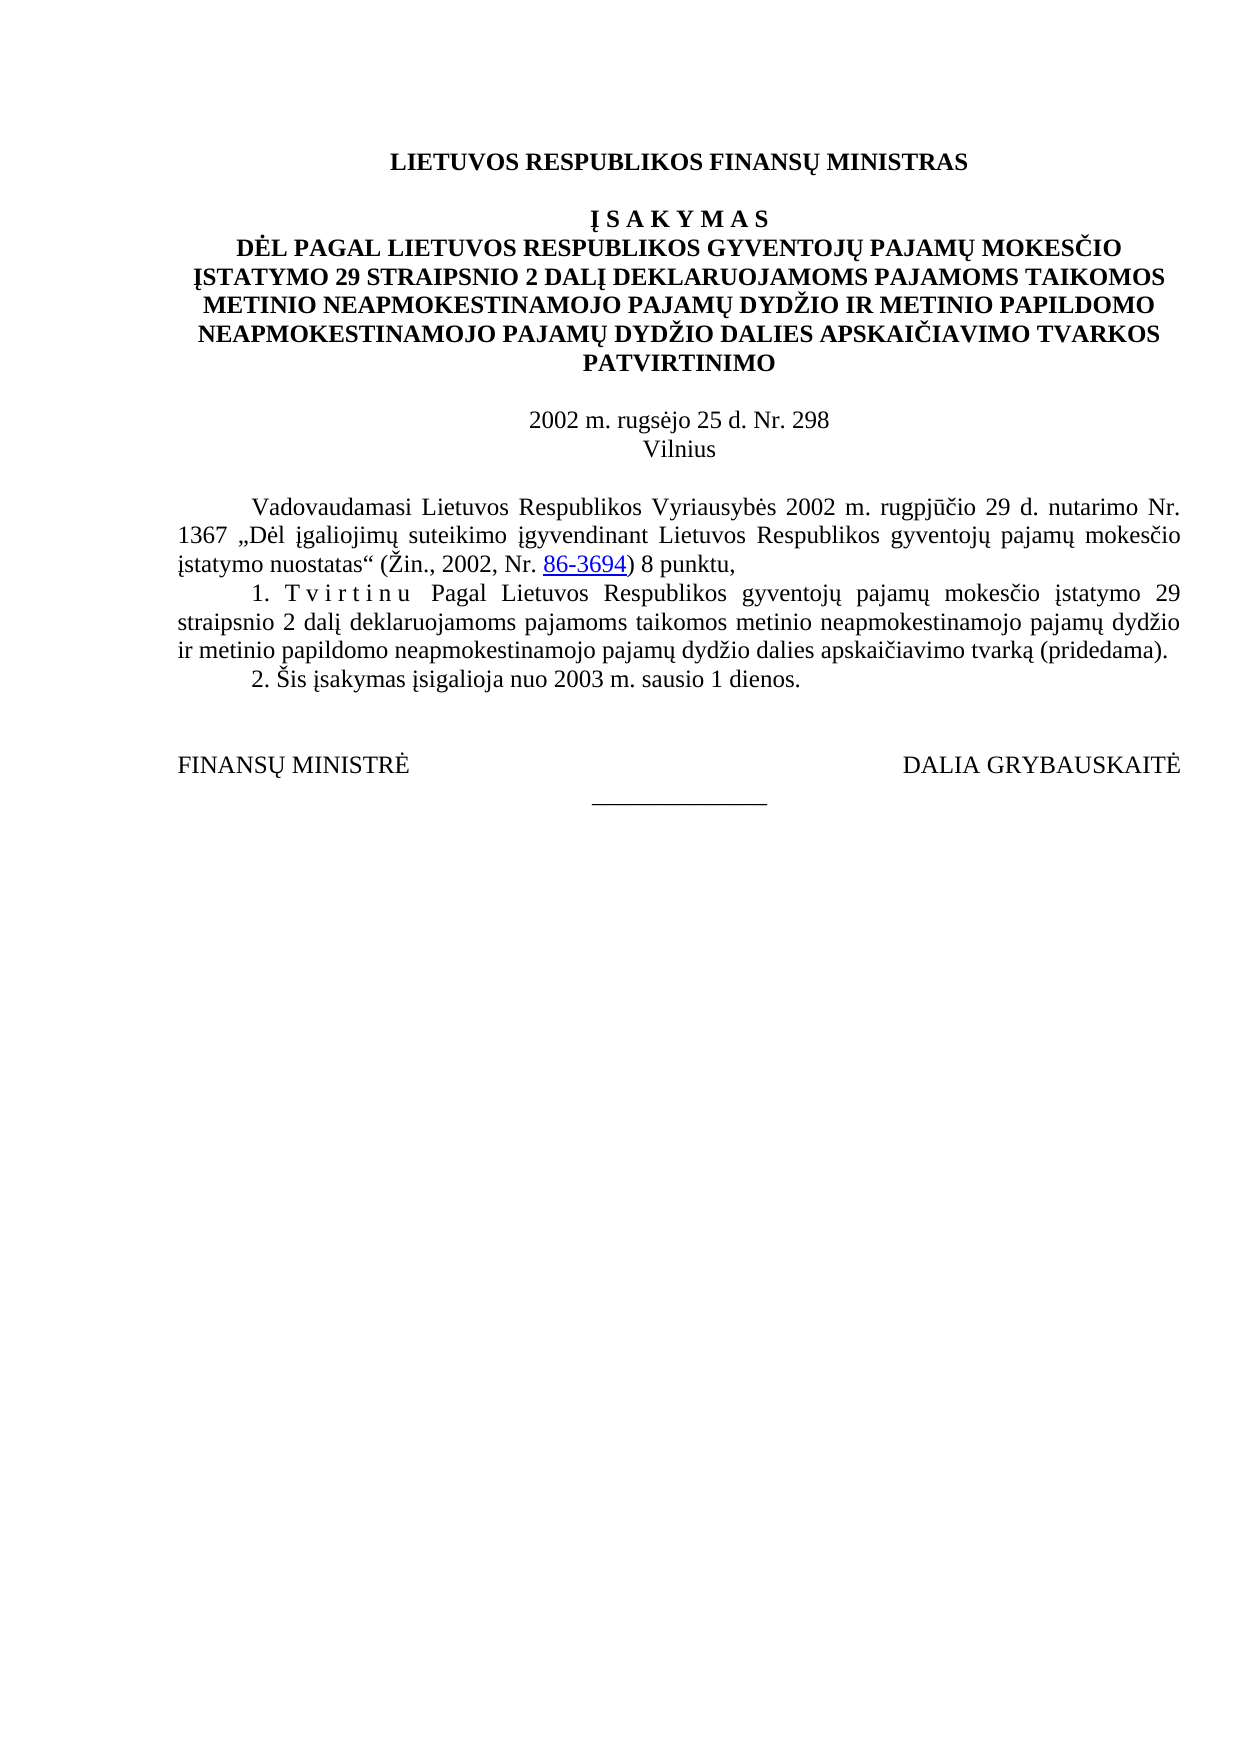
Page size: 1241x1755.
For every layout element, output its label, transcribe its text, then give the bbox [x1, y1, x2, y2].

text 2002 m. rugsėjo 25 d. Nr. 298 [177, 406, 1181, 434]
text DĖL PAGAL LIETUVOS RESPUBLIKOS GYVENTOJŲ PAJAMŲ MOKESČIO ĮSTATYMO 29 STRAIPSNIO 2 DALĮ DEKLARUOJAMOMS PAJAMOMS TAIKOMOS METINIO NEAPMOKESTINAMOJO PAJAMŲ DYDŽIO IR METINIO PAPILDOMO NEAPMOKESTINAMOJO PAJAMŲ DYDŽIO DALIES APSKAIČIAVIMO TVARKOS PATVIRTINIMO [177, 233, 1181, 377]
text 1. Tvirtinu Pagal Lietuvos Respublikos gyventojų pajamų mokesčio įstatymo 29 straipsnio 2 dalį deklaruojamoms pajamoms taikomos metinio neapmokestinamojo pajamų dydžio ir metinio papildomo neapmokestinamojo pajamų dydžio dalies apskaičiavimo tvarką (pridedama). [177, 578, 1181, 664]
text Vilnius [177, 434, 1181, 463]
text 2. Šis įsakymas įsigalioja nuo 2003 m. sausio 1 dienos. [177, 664, 1181, 693]
text LIETUVOS RESPUBLIKOS FINANSŲ MINISTRAS [177, 147, 1181, 176]
text Vadovaudamasi Lietuvos Respublikos Vyriausybės 2002 m. rugpjūčio 29 d. nutarimo Nr. 1367 „Dėl įgaliojimų suteikimo įgyvendinant Lietuvos Respublikos gyventojų pajamų mokesčio įstatymo nuostatas“ (Žin., 2002, Nr. 86-3694) 8 punktu, [177, 492, 1181, 578]
text Į S A K Y M A S [177, 204, 1181, 233]
text FINANSŲ MINISTRĖ DALIA GRYBAUSKAITĖ [177, 751, 1181, 779]
text ______________ [177, 779, 1181, 808]
